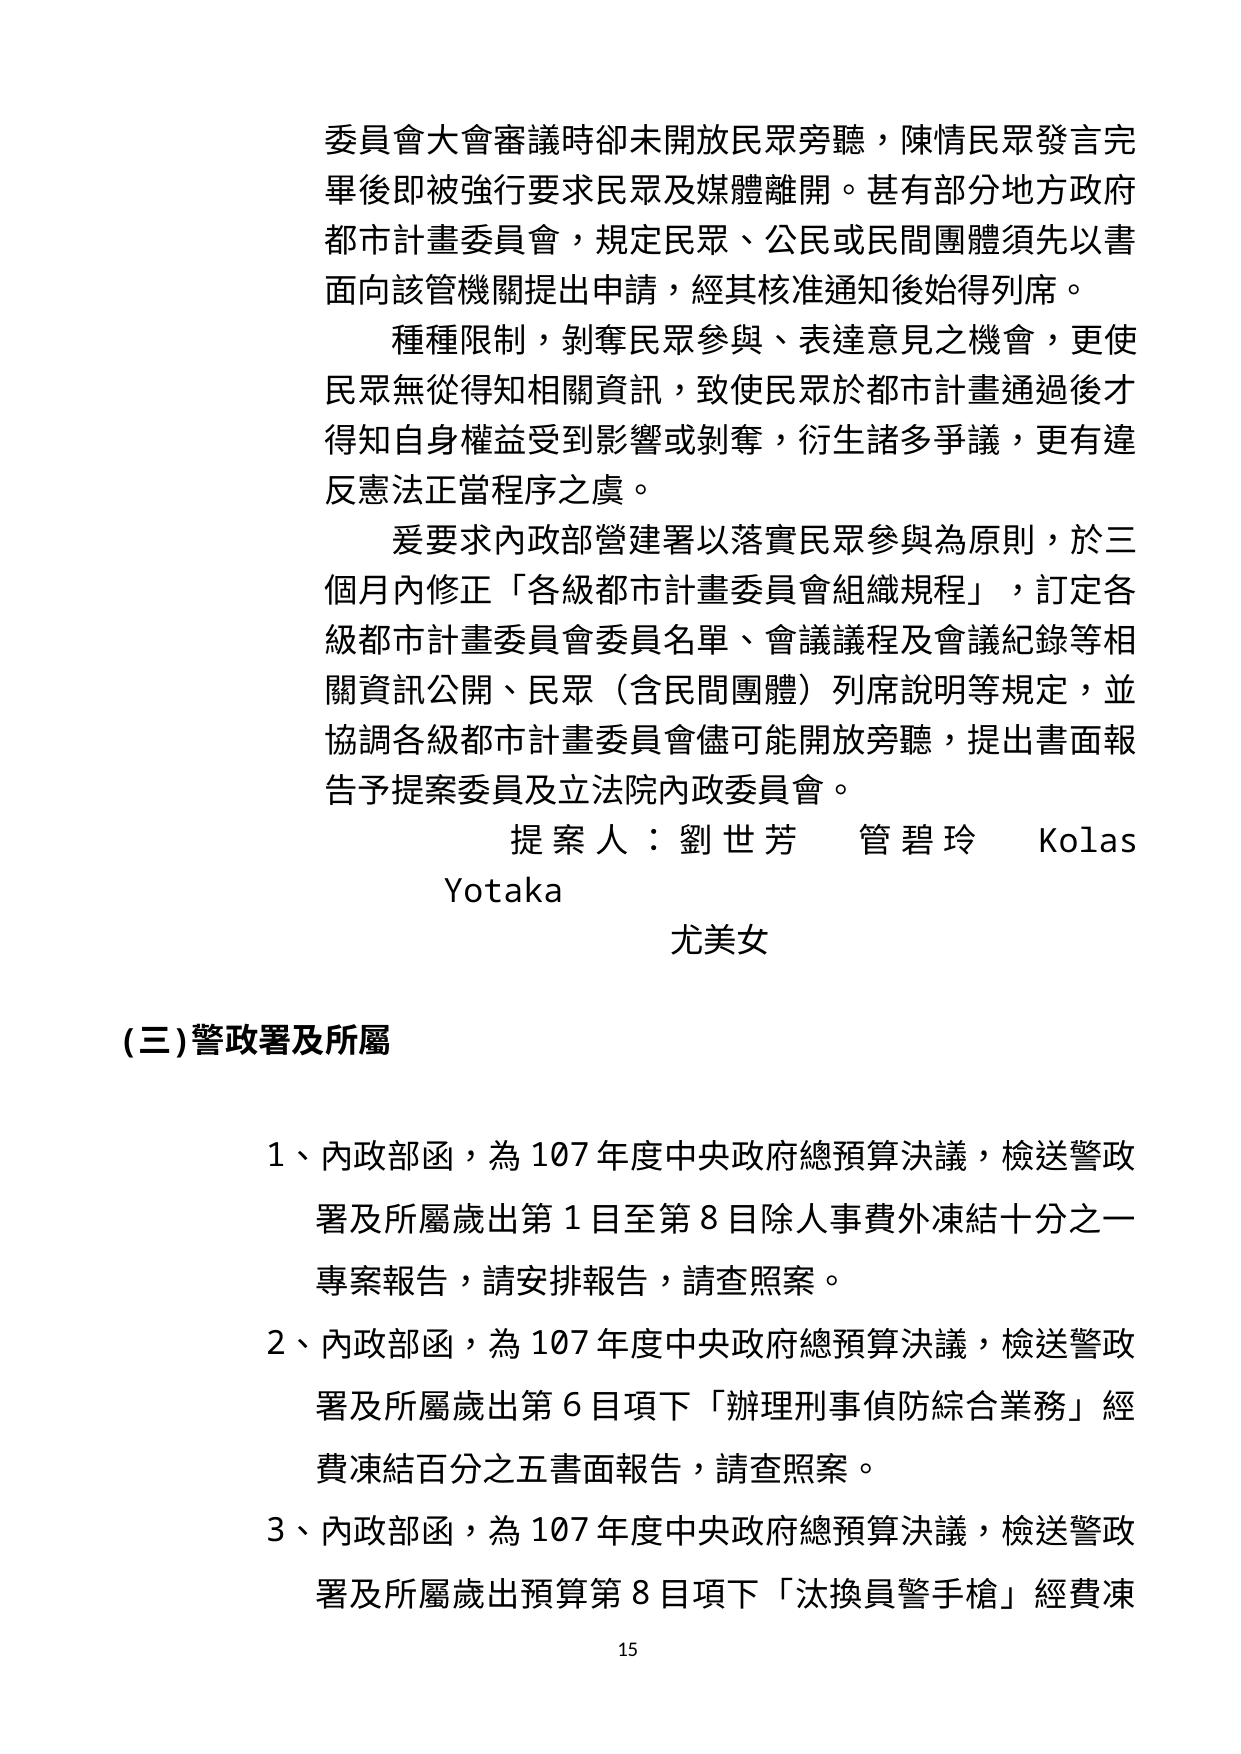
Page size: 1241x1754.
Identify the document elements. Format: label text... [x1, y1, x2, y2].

text 3、內政部函，為107年度中央政府總預算決議，檢送警政署及所屬歲出預算第8目項下「汰換員警手槍」經費凍 [266, 1487, 1137, 1612]
text 爰要求內政部營建署以落實民眾參與為原則，於三個月內修正「各級都市計畫委員會組織規程」，訂定各級都市計畫委員會委員名單、會議議程及會議紀錄等相關資訊公開、民眾（含民間團體）列席說明等規定，並協調各級都市計畫委員會儘可能開放旁聽，提出書面報告予提案委員及立法院內政委員會。 [324, 512, 1138, 812]
text 委員會大會審議時卻未開放民眾旁聽，陳情民眾發言完畢後即被強行要求民眾及媒體離開。甚有部分地方政府都市計畫委員會，規定民眾、公民或民間團體須先以書面向該管機關提出申請，經其核准通知後始得列席。 [324, 112, 1138, 312]
text (三)警政署及所屬 [118, 1012, 1138, 1062]
text 尤美女 [443, 912, 1138, 962]
text 1、內政部函，為107年度中央政府總預算決議，檢送警政署及所屬歲出第1目至第8目除人事費外凍結十分之一專案報告，請安排報告，請查照案。 [266, 1112, 1137, 1300]
text 提案人：劉世芳 管碧玲 Kolas Yotaka [443, 812, 1138, 912]
text 2、內政部函，為107年度中央政府總預算決議，檢送警政署及所屬歲出第6目項下「辦理刑事偵防綜合業務」經費凍結百分之五書面報告，請查照案。 [266, 1300, 1137, 1487]
text 種種限制，剝奪民眾參與、表達意見之機會，更使民眾無從得知相關資訊，致使民眾於都市計畫通過後才得知自身權益受到影響或剝奪，衍生諸多爭議，更有違反憲法正當程序之虞。 [324, 312, 1138, 512]
